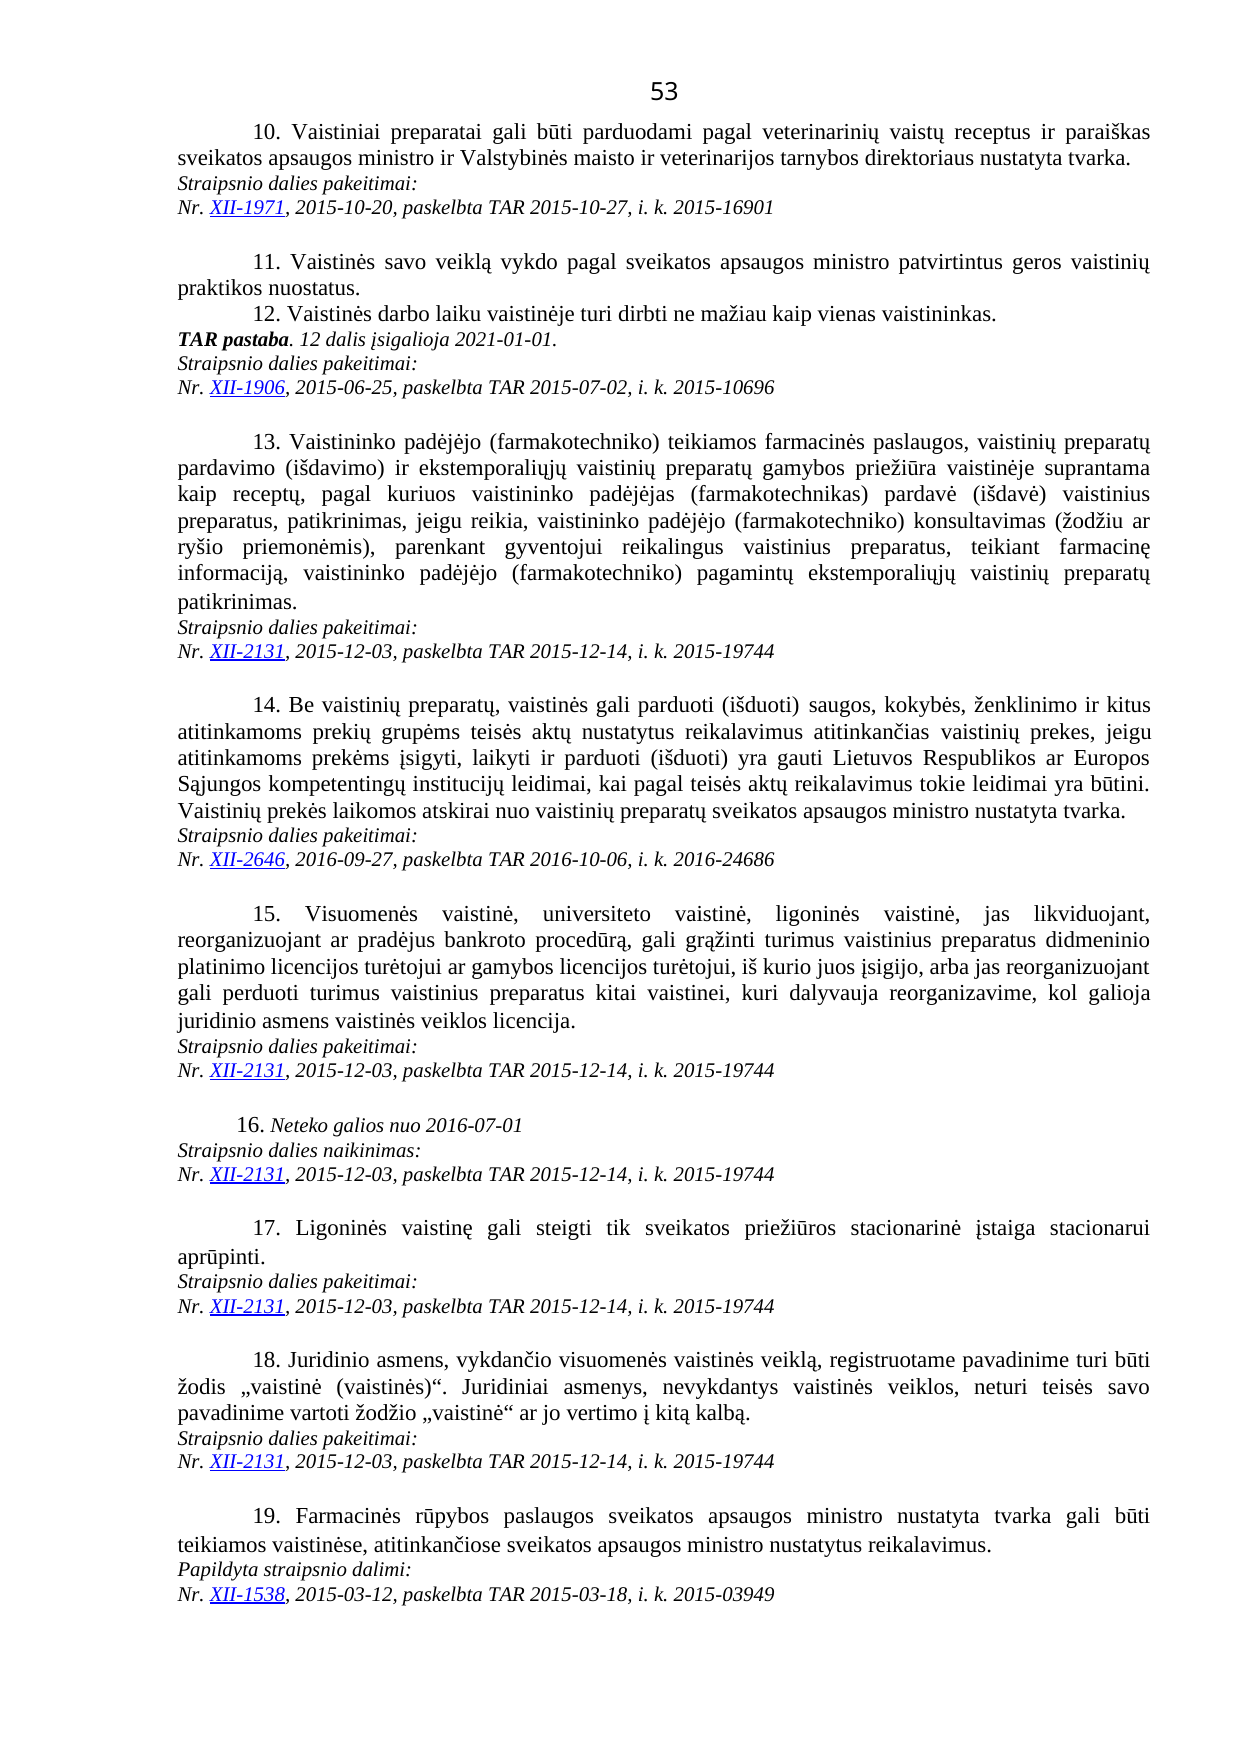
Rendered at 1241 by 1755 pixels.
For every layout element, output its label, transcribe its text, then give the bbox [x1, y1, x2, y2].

text Straipsnio dalies pakeitimai: [177, 1034, 1152, 1058]
text 10. Vaistiniai preparatai gali būti parduodami pagal veterinarinių vaistų receptus ir paraiškas sveikatos apsaugos ministro ir Valstybinės maisto ir veterinarijos tarnybos direktoriaus nustatyta tvarka. [177, 118, 1152, 171]
text Nr. XII-2131, 2015-12-03, paskelbta TAR 2015-12-14, i. k. 2015-19744 [177, 1449, 1152, 1473]
text Straipsnio dalies pakeitimai: [177, 1269, 1152, 1293]
text 12. Vaistinės darbo laiku vaistinėje turi dirbti ne mažiau kaip vienas vaistininkas. [177, 300, 1152, 327]
text Papildyta straipsnio dalimi: [177, 1557, 1152, 1581]
text Nr. XII-2131, 2015-12-03, paskelbta TAR 2015-12-14, i. k. 2015-19744 [177, 1058, 1152, 1082]
text 17. Ligoninės vaistinę gali steigti tik sveikatos priežiūros stacionarinė įstaiga stacionarui aprūpinti. [177, 1214, 1152, 1269]
text Nr. XII-2131, 2015-12-03, paskelbta TAR 2015-12-14, i. k. 2015-19744 [177, 639, 1152, 663]
text TAR pastaba. 12 dalis įsigalioja 2021-01-01. [177, 327, 1152, 351]
text Nr. XII-2131, 2015-12-03, paskelbta TAR 2015-12-14, i. k. 2015-19744 [177, 1293, 1152, 1318]
text Straipsnio dalies pakeitimai: [177, 171, 1152, 195]
text Nr. XII-2646, 2016-09-27, paskelbta TAR 2016-10-06, i. k. 2016-24686 [177, 847, 1152, 871]
text Straipsnio dalies pakeitimai: [177, 1425, 1152, 1449]
text Straipsnio dalies pakeitimai: [177, 351, 1152, 375]
text 14. Be vaistinių preparatų, vaistinės gali parduoti (išduoti) saugos, kokybės, ženklinimo ir kitus atitinkamoms prekių grupėms teisės aktų nustatytus reikalavimus atitinkančias vaistinių prekes, jeigu atitinkamoms prekėms įsigyti, laikyti ir parduoti (išduoti) yra gauti Lietuvos Respublikos ar Europos Sąjungos kompetentingų institucijų leidimai, kai pagal teisės aktų reikalavimus tokie leidimai yra būtini. Vaistinių prekės laikomos atskirai nuo vaistinių preparatų sveikatos apsaugos ministro nustatyta tvarka. [177, 691, 1152, 823]
text Nr. XII-2131, 2015-12-03, paskelbta TAR 2015-12-14, i. k. 2015-19744 [177, 1162, 1152, 1186]
text 16. Neteko galios nuo 2016-07-01 [177, 1111, 1152, 1137]
text Straipsnio dalies pakeitimai: [177, 614, 1152, 639]
text Straipsnio dalies pakeitimai: [177, 823, 1152, 847]
text Straipsnio dalies naikinimas: [177, 1137, 1152, 1162]
text 13. Vaistininko padėjėjo (farmakotechniko) teikiamos farmacinės paslaugos, vaistinių preparatų pardavimo (išdavimo) ir ekstemporaliųjų vaistinių preparatų gamybos priežiūra vaistinėje suprantama kaip receptų, pagal kuriuos vaistininko padėjėjas (farmakotechnikas) pardavė (išdavė) vaistinius preparatus, patikrinimas, jeigu reikia, vaistininko padėjėjo (farmakotechniko) konsultavimas (žodžiu ar ryšio priemonėmis), parenkant gyventojui reikalingus vaistinius preparatus, teikiant farmacinę informaciją, vaistininko padėjėjo (farmakotechniko) pagamintų ekstemporaliųjų vaistinių preparatų patikrinimas. [177, 428, 1152, 614]
text 18. Juridinio asmens, vykdančio visuomenės vaistinės veiklą, registruotame pavadinime turi būti žodis „vaistinė (vaistinės)“. Juridiniai asmenys, nevykdantys vaistinės veiklos, neturi teisės savo pavadinime vartoti žodžio „vaistinė“ ar jo vertimo į kitą kalbą. [177, 1346, 1152, 1425]
text 19. Farmacinės rūpybos paslaugos sveikatos apsaugos ministro nustatyta tvarka gali būti teikiamos vaistinėse, atitinkančiose sveikatos apsaugos ministro nustatytus reikalavimus. [177, 1502, 1152, 1557]
text 15. Visuomenės vaistinė, universiteto vaistinė, ligoninės vaistinė, jas likviduojant, reorganizuojant ar pradėjus bankroto procedūrą, gali grąžinti turimus vaistinius preparatus didmeninio platinimo licencijos turėtojui ar gamybos licencijos turėtojui, iš kurio juos įsigijo, arba jas reorganizuojant gali perduoti turimus vaistinius preparatus kitai vaistinei, kuri dalyvauja reorganizavime, kol galioja juridinio asmens vaistinės veiklos licencija. [177, 900, 1152, 1034]
text Nr. XII-1971, 2015-10-20, paskelbta TAR 2015-10-27, i. k. 2015-16901 [177, 195, 1152, 219]
text Nr. XII-1538, 2015-03-12, paskelbta TAR 2015-03-18, i. k. 2015-03949 [177, 1581, 1152, 1606]
text 11. Vaistinės savo veiklą vykdo pagal sveikatos apsaugos ministro patvirtintus geros vaistinių praktikos nuostatus. [177, 248, 1152, 300]
text Nr. XII-1906, 2015-06-25, paskelbta TAR 2015-07-02, i. k. 2015-10696 [177, 375, 1152, 399]
